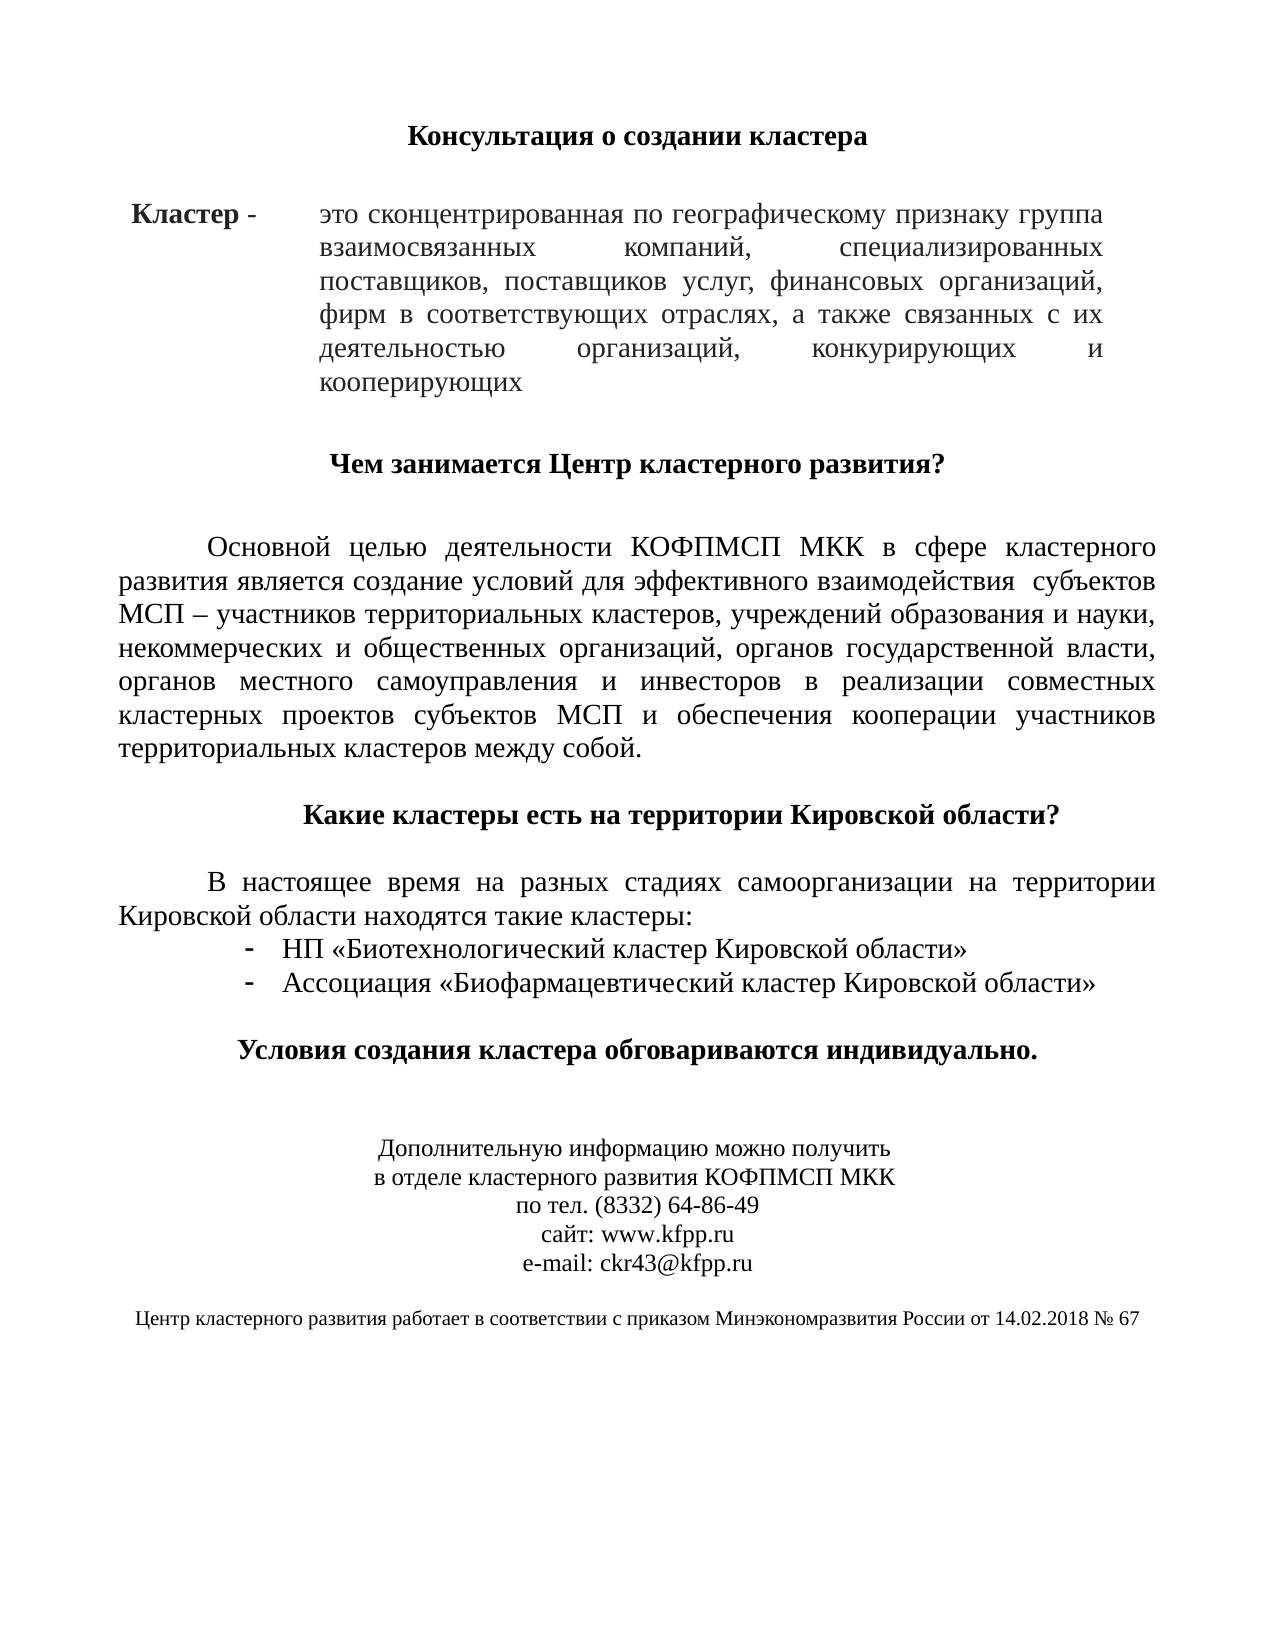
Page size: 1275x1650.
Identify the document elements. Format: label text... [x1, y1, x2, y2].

table_header это сконцентрированная по географическому признаку группа взаимосвязанных компаний, специализированных поставщиков, поставщиков услуг, финансовых организаций, фирм в соответствующих отраслях, а также связанных с их деятельностью организаций, конкурирующих и кооперирующих [306, 196, 1115, 397]
text по тел. (8332) 64-86-49 [118, 1191, 1157, 1219]
text Центр кластерного развития работает в соответствии с приказом Минэкономразвития России от 14.02.2018 № 67 [118, 1306, 1157, 1330]
table_header Кластер - [118, 196, 306, 397]
list В настоящее время на разных стадиях самоорганизации на территории Кировской области находятся такие кластеры: [118, 864, 1157, 932]
text Дополнительную информацию можно получить [118, 1133, 1157, 1162]
list Ассоциация «Биофармацевтический кластер Кировской области» [244, 965, 1157, 999]
text Условия создания кластера обговариваются индивидуально. [118, 1032, 1157, 1066]
list НП «Биотехнологический кластер Кировской области» [244, 932, 1157, 965]
subtitle Чем занимается Центр кластерного развития? [118, 446, 1157, 480]
list Основной целью деятельности КОФПМСП МКК в сфере кластерного развития является создание условий для эффективного взаимодействия субъектов МСП – участников территориальных кластеров, учреждений образования и науки, некоммерческих и общественных организаций, органов государственной власти, органов местного самоуправления и инвесторов в реализации совместных кластерных проектов субъектов МСП и обеспечения кооперации участников территориальных кластеров между собой. [118, 529, 1157, 764]
text e-mail: ckr43@kfpp.ru [118, 1248, 1157, 1277]
text сайт: www.kfpp.ru [118, 1219, 1157, 1248]
text в отделе кластерного развития КОФПМСП МКК [118, 1162, 1157, 1191]
subtitle Консультация о создании кластера [118, 118, 1157, 152]
list Какие кластеры есть на территории Кировской области? [118, 797, 1157, 831]
